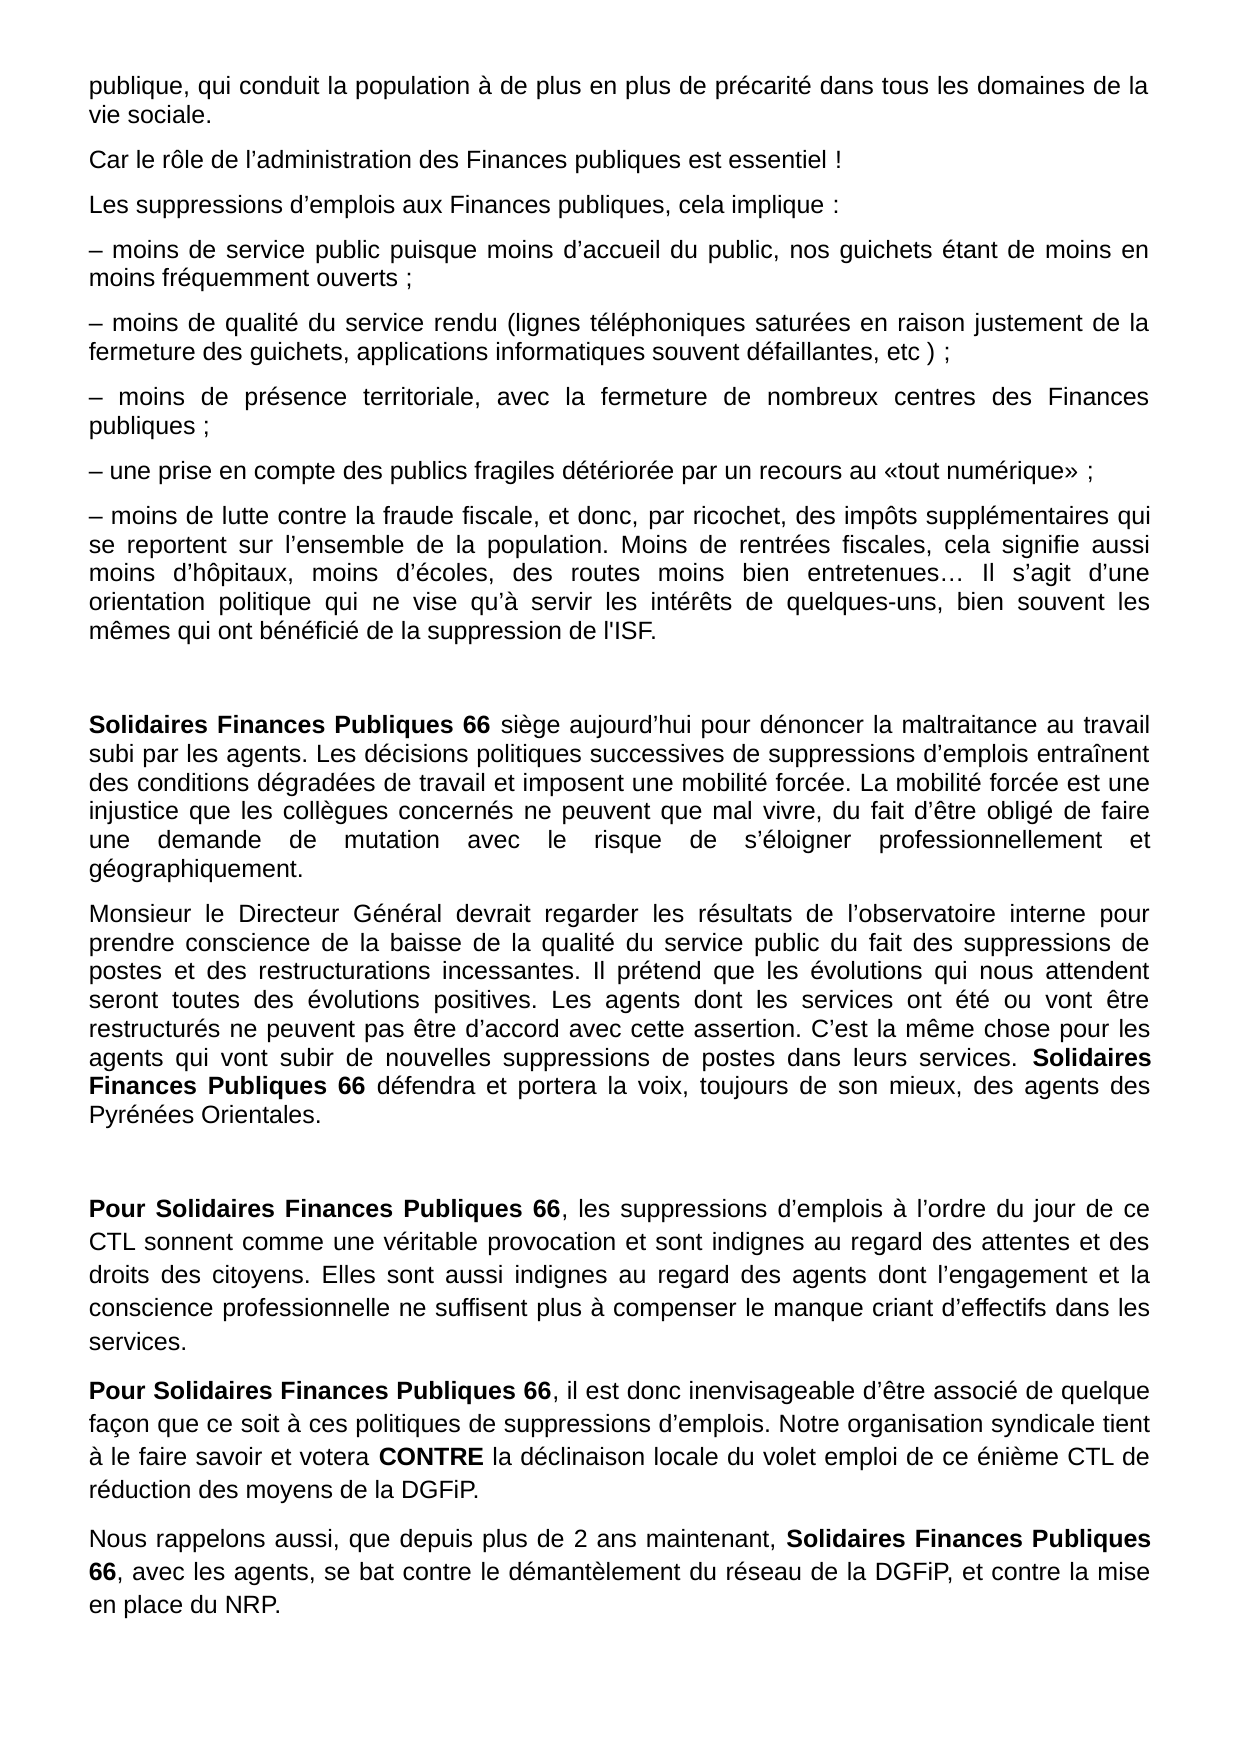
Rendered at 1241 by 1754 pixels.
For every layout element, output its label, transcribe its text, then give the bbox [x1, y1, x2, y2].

text – moins de qualité du service rendu (lignes téléphoniques saturées en raison justement de la fermeture des guichets, applications informatiques souvent défaillantes, etc ) ; [88, 308, 1152, 366]
text Nous rappelons aussi, que depuis plus de 2 ans maintenant, Solidaires Finances Publiques 66, avec les agents, se bat contre le démantèlement du réseau de la DGFiP, et contre la mise en place du NRP. [88, 1524, 1152, 1619]
text – une prise en compte des publics fragiles détériorée par un recours au «tout numérique» ; [88, 456, 1152, 484]
text publique, qui conduit la population à de plus en plus de précarité dans tous les domaines de la vie sociale. [88, 71, 1152, 128]
text Pour Solidaires Finances Publiques 66, il est donc inenvisageable d’être associé de quelque façon que ce soit à ces politiques de suppressions d’emplois. Notre organisation syndicale tient à le faire savoir et votera CONTRE la déclinaison locale du volet emploi de ce énième CTL de réduction des moyens de la DGFiP. [88, 1376, 1152, 1503]
text Monsieur le Directeur Général devrait regarder les résultats de l’observatoire interne pour prendre conscience de la baisse de la qualité du service public du fait des suppressions de postes et des restructurations incessantes. Il prétend que les évolutions qui nous attendent seront toutes des évolutions positives. Les agents dont les services ont été ou vont être restructurés ne peuvent pas être d’accord avec cette assertion. C’est la même chose pour les agents qui vont subir de nouvelles suppressions de postes dans leurs services. Solidaires Finances Publiques 66 défendra et portera la voix, toujours de son mieux, des agents des Pyrénées Orientales. [88, 899, 1152, 1129]
text Solidaires Finances Publiques 66 siège aujourd’hui pour dénoncer la maltraitance au travail subi par les agents. Les décisions politiques successives de suppressions d’emplois entraînent des conditions dégradées de travail et imposent une mobilité forcée. La mobilité forcée est une injustice que les collègues concernés ne peuvent que mal vivre, du fait d’être obligé de faire une demande de mutation avec le risque de s’éloigner professionnellement et géographiquement. [88, 710, 1152, 883]
text Car le rôle de l’administration des Finances publiques est essentiel ! [88, 144, 1152, 173]
text Pour Solidaires Finances Publiques 66, les suppressions d’emplois à l’ordre du jour de ce CTL sonnent comme une véritable provocation et sont indignes au regard des attentes et des droits des citoyens. Elles sont aussi indignes au regard des agents dont l’engagement et la conscience professionnelle ne suffisent plus à compenser le manque criant d’effectifs dans les services. [88, 1194, 1152, 1355]
text Les suppressions d’emplois aux Finances publiques, cela implique : [88, 189, 1152, 218]
text – moins de présence territoriale, avec la fermeture de nombreux centres des Finances publiques ; [88, 382, 1152, 439]
text – moins de lutte contre la fraude fiscale, et donc, par ricochet, des impôts supplémentaires qui se reportent sur l’ensemble de la population. Moins de rentrées fiscales, cela signifie aussi moins d’hôpitaux, moins d’écoles, des routes moins bien entretenues… Il s’agit d’une orientation politique qui ne vise qu’à servir les intérêts de quelques-uns, bien souvent les mêmes qui ont bénéficié de la suppression de l'ISF. [88, 501, 1152, 644]
text – moins de service public puisque moins d’accueil du public, nos guichets étant de moins en moins fréquemment ouverts ; [88, 234, 1152, 292]
